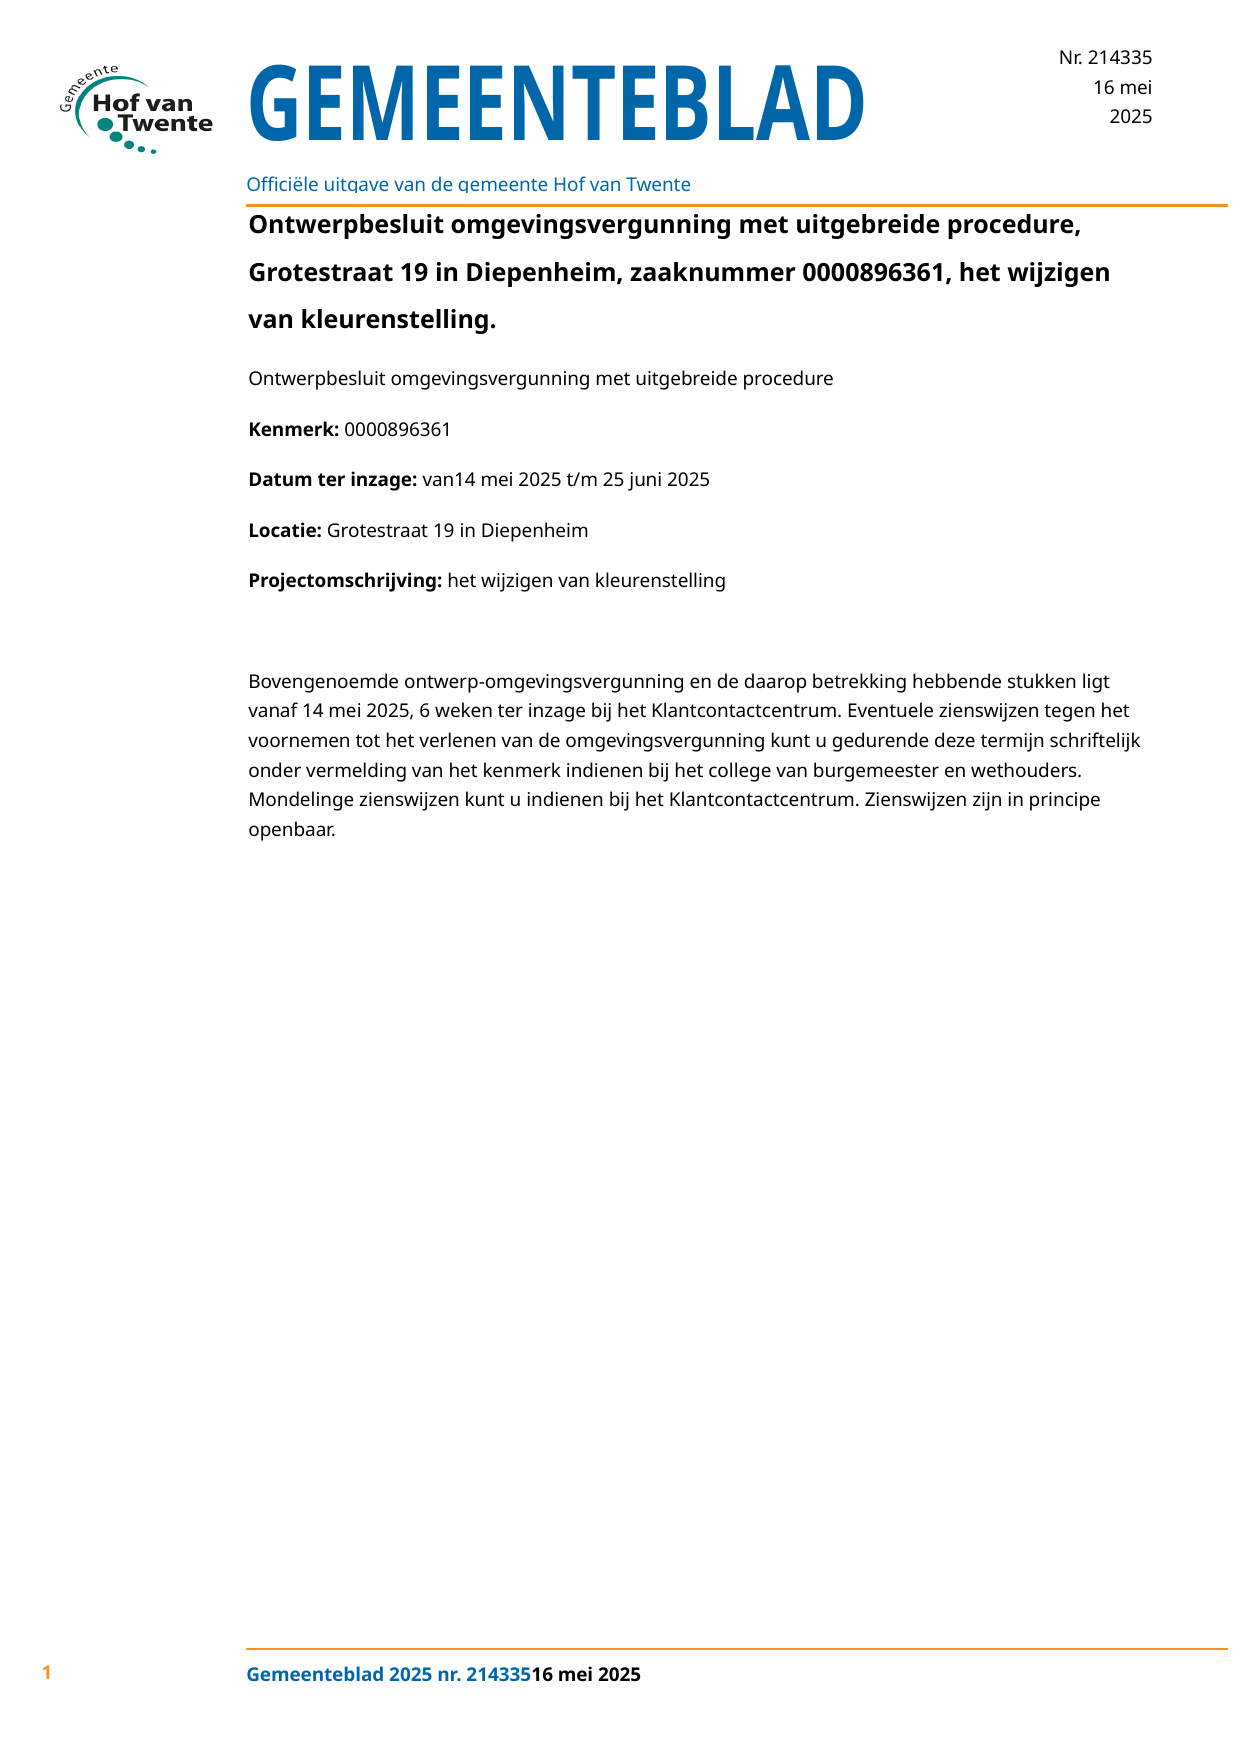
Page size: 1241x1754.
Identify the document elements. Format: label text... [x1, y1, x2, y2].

text Locatie: Grotestraat 19 in Diepenheim [248, 517, 1152, 542]
text Datum ter inzage: van14 mei 2025 t/m 25 juni 2025 [248, 466, 1152, 492]
text Projectomschrijving: het wijzigen van kleurenstelling [248, 567, 1152, 593]
text Ontwerpbesluit omgevingsvergunning met uitgebreide procedure [248, 366, 1152, 391]
text Ontwerpbesluit omgevingsvergunning met uitgebreide procedure, Grotestraat 19 in Diepenheim, zaaknummer 0000896361, het wijzigen van kleurenstelling. [248, 207, 1152, 336]
picture [41, 47, 231, 172]
text Bovengenoemde ontwerp-omgevingsvergunning en de daarop betrekking hebbende stukken ligt vanaf 14 mei 2025, 6 weken ter inzage bij het Klantcontactcentrum. Eventuele zienswijzen tegen het voornemen tot het verlenen van de omgevingsvergunning kunt u gedurende deze termijn schriftelijk onder vermelding van het kenmerk indienen bij het college van burgemeester en wethouders. Mondelinge zienswijzen kunt u indienen bij het Klantcontactcentrum. Zienswijzen zijn in principe openbaar. [248, 668, 1152, 842]
text Kenmerk: 0000896361 [248, 416, 1152, 442]
